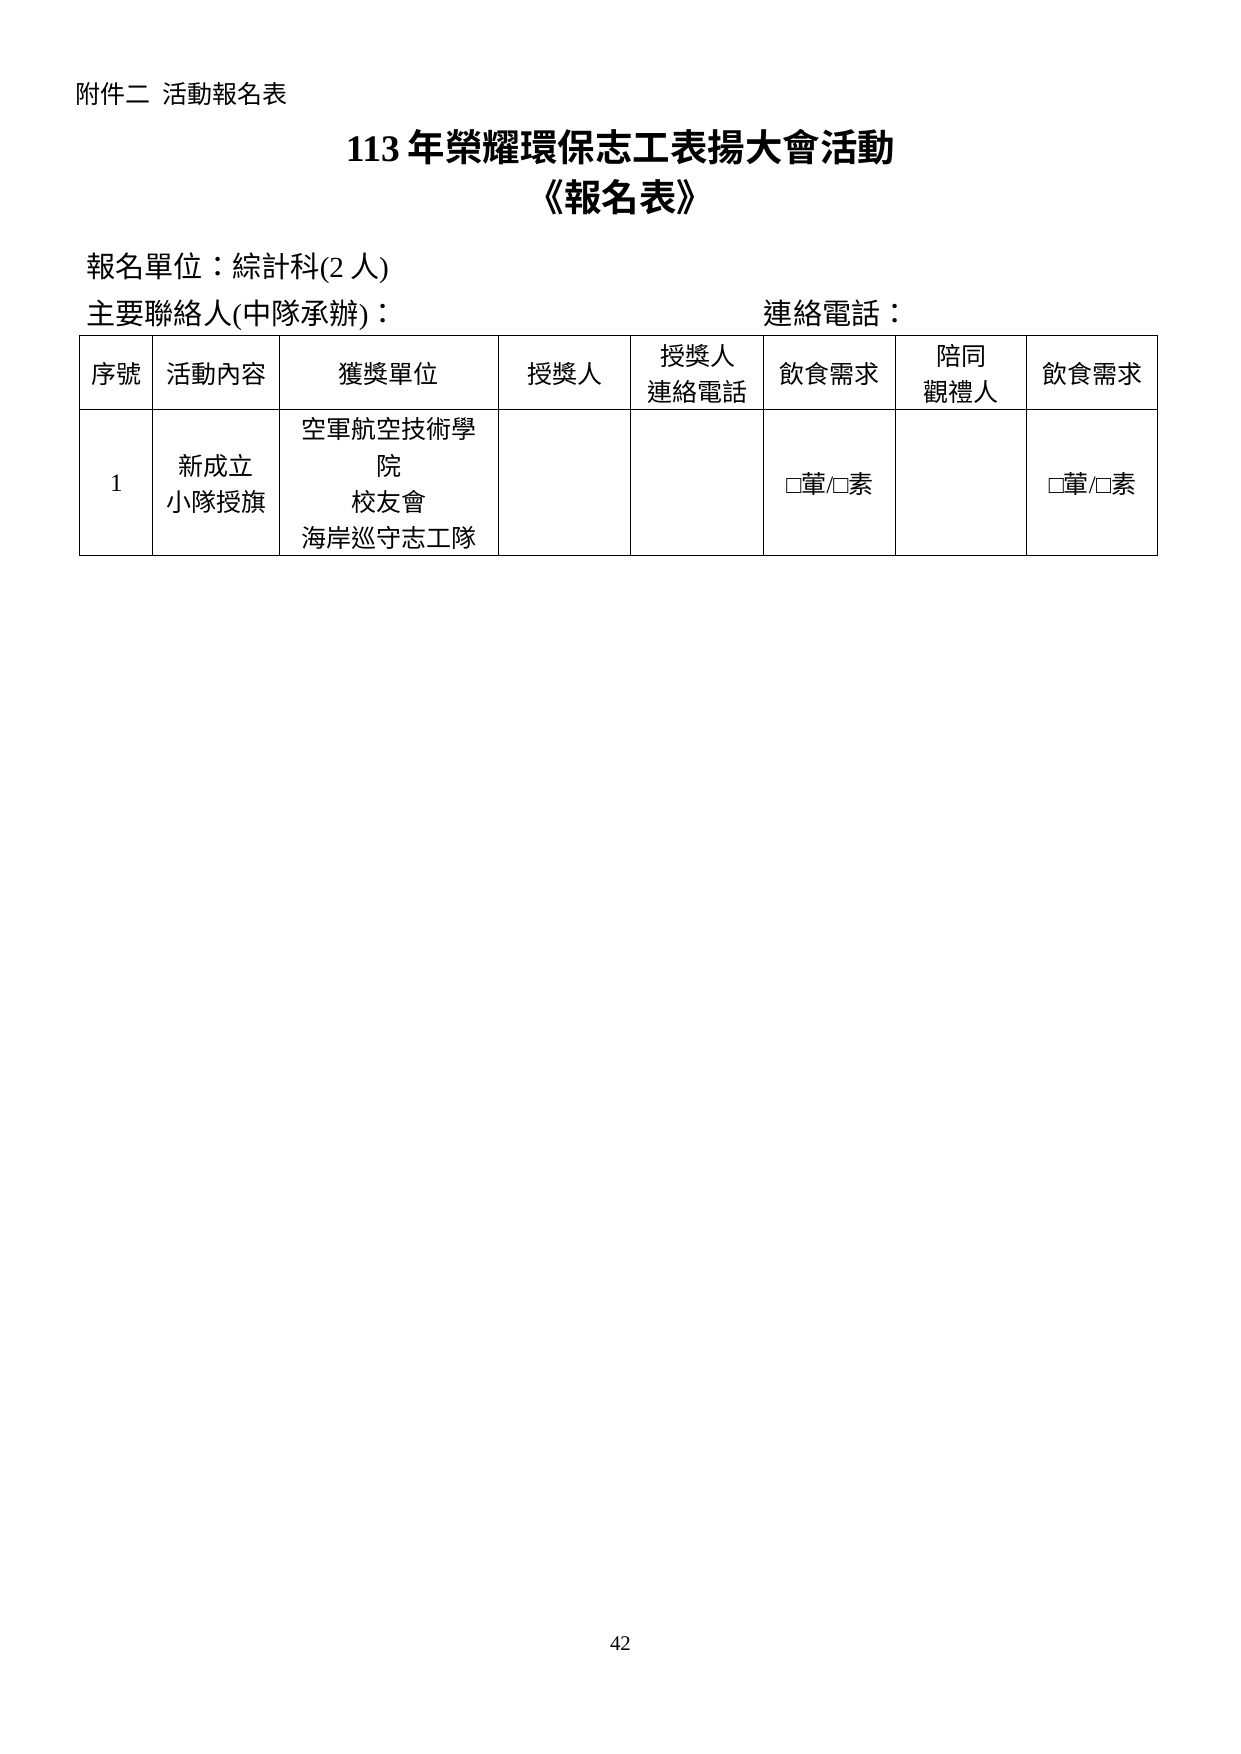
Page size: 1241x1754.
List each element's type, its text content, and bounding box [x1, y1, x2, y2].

table_cell 飲食需求 [1027, 336, 1157, 409]
table_cell 陪同 觀禮人 [896, 336, 1026, 409]
table_cell 獲獎單位 [280, 336, 498, 409]
text 113年榮耀環保志工表揚大會活動 [75, 121, 1165, 171]
table_cell [896, 410, 1026, 555]
table_cell 主要聯絡人(中隊承辦)： [75, 288, 752, 335]
table_cell 空軍航空技術學院 校友會 海岸巡守志工隊 [280, 410, 498, 555]
table_cell 授獎人 [499, 336, 630, 409]
table_cell 活動內容 [153, 336, 279, 409]
table_cell [1158, 335, 1164, 409]
table_cell [1158, 409, 1164, 555]
table_cell 1 [80, 410, 152, 555]
table_cell □葷/□素 [764, 410, 895, 555]
table_cell 授獎人 連絡電話 [631, 336, 763, 409]
table_cell 連絡電話： [753, 288, 1164, 335]
table_cell 飲食需求 [764, 336, 895, 409]
table_cell □葷/□素 [1027, 410, 1157, 555]
table_cell 新成立 小隊授旗 [153, 410, 279, 555]
text 《報名表》 [75, 171, 1165, 221]
table_header 報名單位：綜計科(2人) [75, 241, 1164, 288]
table_cell 序號 [80, 336, 152, 409]
table_cell [75, 409, 79, 555]
table_cell [499, 410, 630, 555]
table_cell [631, 410, 763, 555]
table_cell [75, 335, 79, 409]
